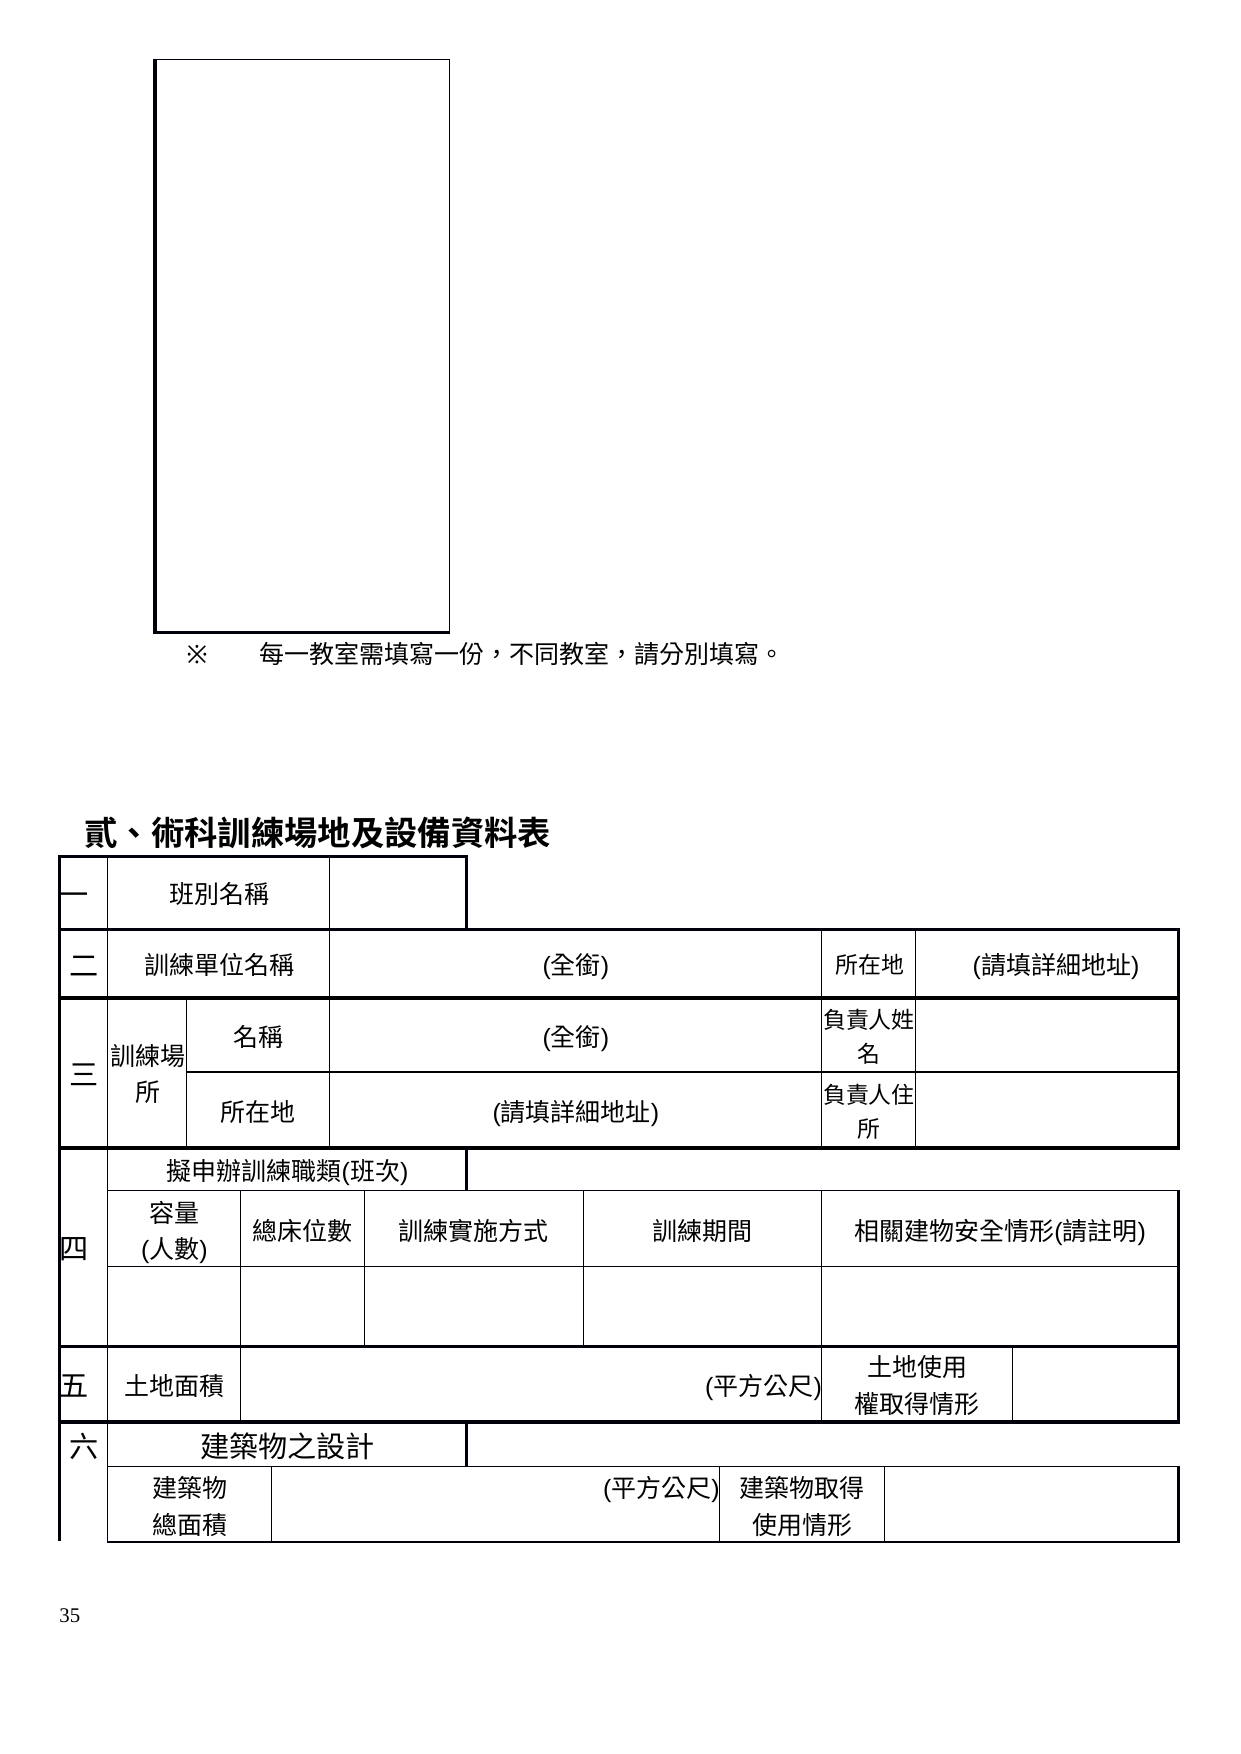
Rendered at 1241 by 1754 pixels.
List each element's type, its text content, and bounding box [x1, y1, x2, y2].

table_cell [365, 1267, 583, 1345]
table_cell 所在地 [187, 1073, 329, 1146]
table_cell (平方公尺) [241, 1348, 821, 1420]
table_cell 訓練場所 [108, 1000, 186, 1146]
table_cell (平方公尺) [272, 1467, 719, 1541]
table_cell 六 [61, 1424, 107, 1541]
table_cell [916, 1073, 1177, 1146]
table_cell 五 [61, 1348, 107, 1420]
table_cell [584, 1267, 821, 1345]
table_cell 土地使用 權取得情形 [822, 1348, 1012, 1420]
table_cell (請填詳細地址) [330, 1073, 821, 1146]
table_cell 建築物取得 使用情形 [720, 1467, 884, 1541]
table_cell (請填詳細地址) [916, 931, 1177, 996]
table_cell 土地面積 [108, 1348, 240, 1420]
table_header 一 [61, 858, 107, 928]
table_cell 建築物之設計 [108, 1424, 465, 1466]
table_cell 訓練實施方式 [365, 1191, 583, 1266]
table_cell [885, 1467, 1177, 1541]
list 每一教室需填寫一份，不同教室，請分別填寫。 [118, 634, 1181, 671]
table_cell 名稱 [187, 1000, 329, 1071]
table_cell 擬申辦訓練職類(班次) [108, 1150, 465, 1190]
table_cell 容量 (人數) [108, 1191, 240, 1266]
table_cell 三 [61, 1000, 107, 1146]
table_cell [157, 60, 449, 631]
table_cell [916, 1000, 1177, 1071]
table_cell 訓練期間 [584, 1191, 821, 1266]
table_cell [108, 1267, 240, 1345]
table_cell 建築物 總面積 [108, 1467, 271, 1541]
table_cell 相關建物安全情形(請註明) [822, 1191, 1177, 1266]
table_cell (全銜) [330, 1000, 821, 1071]
table_cell [241, 1267, 364, 1345]
table_cell 二 [61, 931, 107, 996]
table_cell 訓練單位名稱 [108, 931, 329, 996]
table_cell 總床位數 [241, 1191, 364, 1266]
table_header 班別名稱 [108, 858, 329, 928]
table_cell 負責人住所 [822, 1073, 915, 1146]
table_cell (全銜) [330, 931, 821, 996]
table_cell [1013, 1348, 1177, 1420]
table_header [330, 858, 465, 928]
table_cell 四 [61, 1150, 107, 1345]
table_cell 所在地 [822, 931, 915, 996]
text 貳、術科訓練場地及設備資料表 [84, 807, 1181, 855]
table_cell 負責人姓名 [822, 1000, 915, 1071]
table_cell [822, 1267, 1177, 1345]
